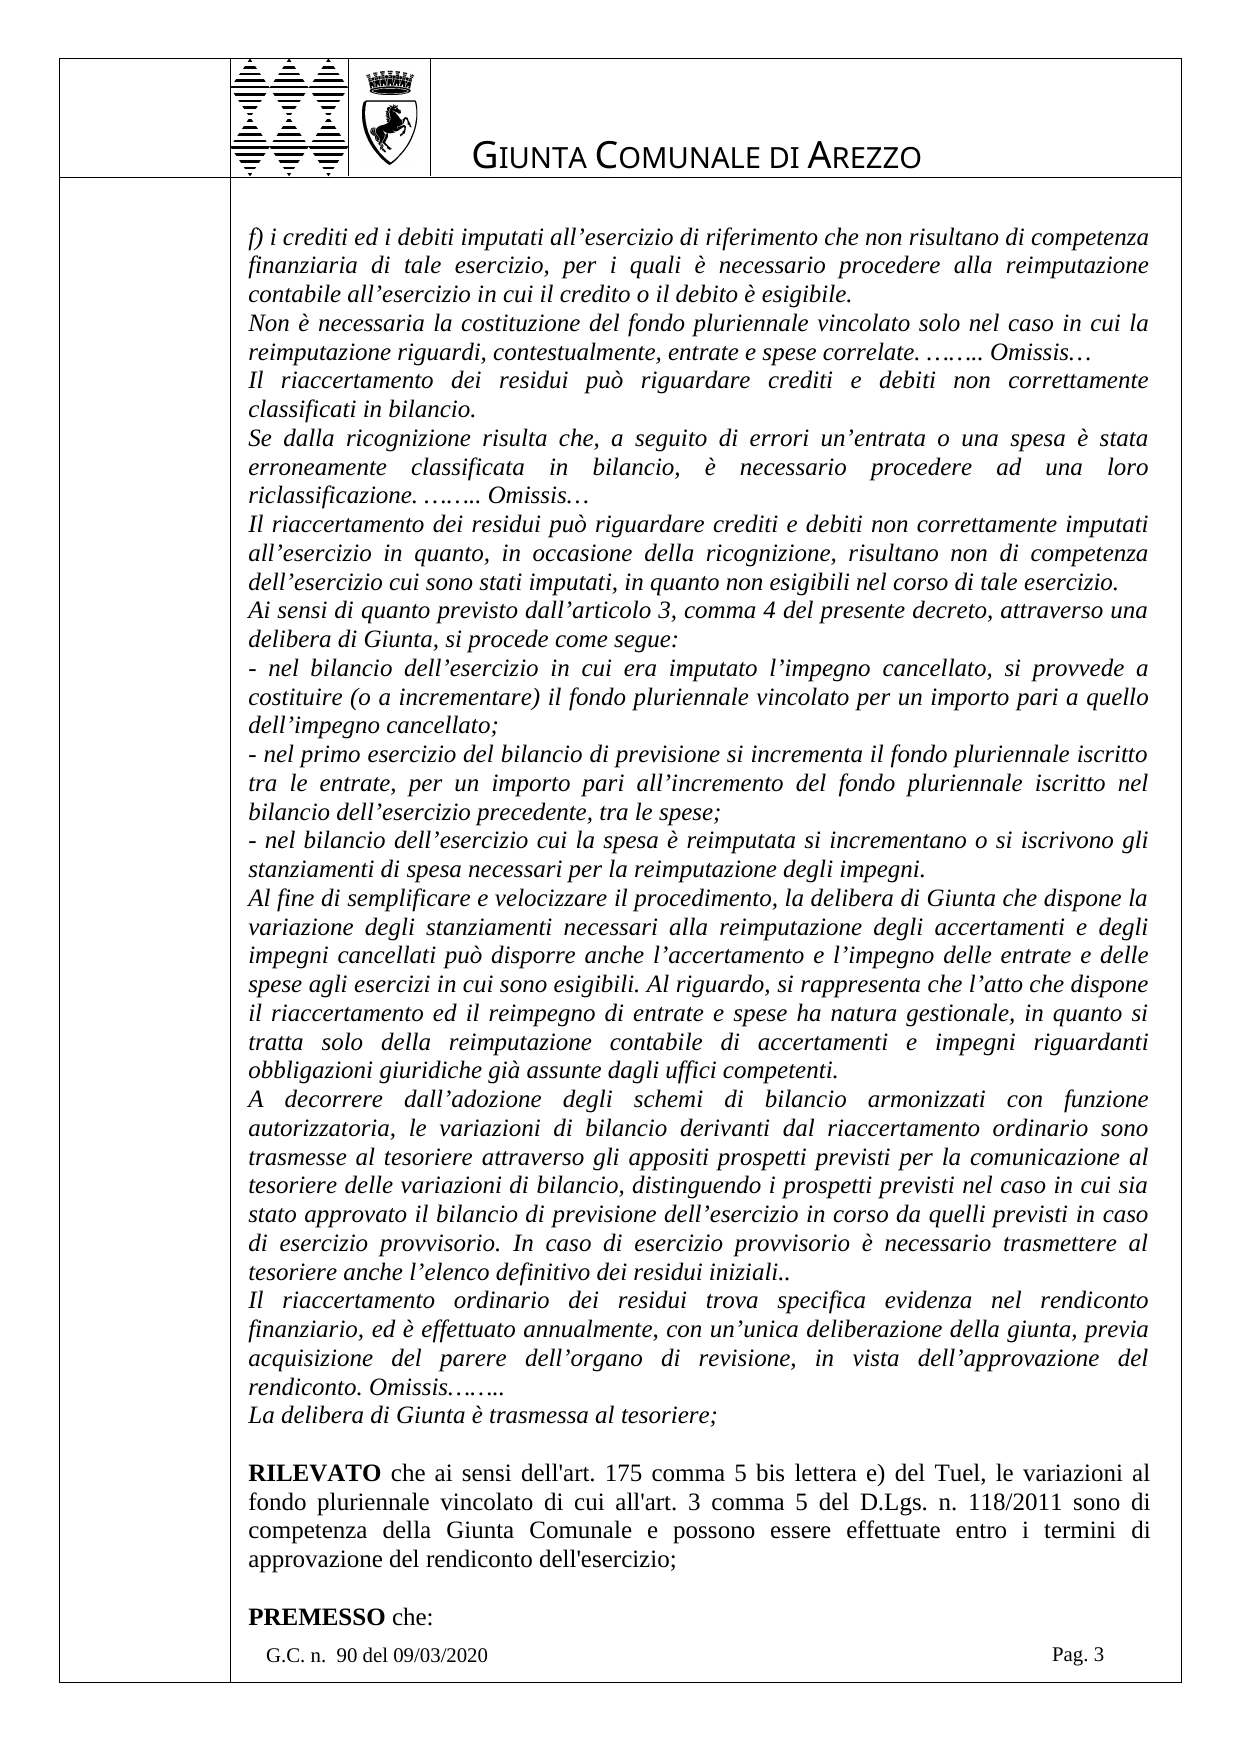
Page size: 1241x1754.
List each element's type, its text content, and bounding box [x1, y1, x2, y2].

text PREMESSO che: [248, 1602, 1152, 1630]
picture [361, 70, 418, 165]
text Ai sensi di quanto previsto dall’articolo 3, comma 4 del presente decreto, attraverso una delibera di Giunta, si procede come segue: [248, 595, 1152, 653]
text Se dalla ricognizione risulta che, a seguito di errori un’entrata o una spesa è stata erroneamente classificata in bilancio, è necessario procedere ad una loro riclassificazione. …….. Omissis… [248, 423, 1152, 509]
text Il riaccertamento ordinario dei residui trova specifica evidenza nel rendiconto finanziario, ed è effettuato annualmente, con un’unica deliberazione della giunta, previa acquisizione del parere dell’organo di revisione, in vista dell’approvazione del rendiconto. Omissis…….. [248, 1285, 1152, 1400]
text Al fine di semplificare e velocizzare il procedimento, la delibera di Giunta che dispone la variazione degli stanziamenti necessari alla reimputazione degli accertamenti e degli impegni cancellati può disporre anche l’accertamento e l’impegno delle entrate e delle spese agli esercizi in cui sono esigibili. Al riguardo, si rappresenta che l’atto che dispone il riaccertamento ed il reimpegno di entrate e spese ha natura gestionale, in quanto si tratta solo della reimputazione contabile di accertamenti e impegni riguardanti obbligazioni giuridiche già assunte dagli uffici competenti. [248, 883, 1152, 1084]
text Non è necessaria la costituzione del fondo pluriennale vincolato solo nel caso in cui la reimputazione riguardi, contestualmente, entrate e spese correlate. …….. Omissis… [248, 308, 1152, 365]
text La delibera di Giunta è trasmessa al tesoriere; [248, 1400, 1152, 1429]
text - nel primo esercizio del bilancio di previsione si incrementa il fondo pluriennale iscritto tra le entrate, per un importo pari all’incremento del fondo pluriennale iscritto nel bilancio dell’esercizio precedente, tra le spese; [248, 739, 1152, 825]
text - nel bilancio dell’esercizio cui la spesa è reimputata si incrementano o si iscrivono gli stanziamenti di spesa necessari per la reimputazione degli impegni. [248, 825, 1152, 883]
text f) i crediti ed i debiti imputati all’esercizio di riferimento che non risultano di competenza finanziaria di tale esercizio, per i quali è necessario procedere alla reimputazione contabile all’esercizio in cui il credito o il debito è esigibile. [248, 222, 1152, 308]
text Il riaccertamento dei residui può riguardare crediti e debiti non correttamente imputati all’esercizio in quanto, in occasione della ricognizione, risultano non di competenza dell’esercizio cui sono stati imputati, in quanto non esigibili nel corso di tale esercizio. [248, 509, 1152, 595]
text Il riaccertamento dei residui può riguardare crediti e debiti non correttamente classificati in bilancio. [248, 365, 1152, 423]
text RILEVATO che ai sensi dell'art. 175 comma 5 bis lettera e) del Tuel, le variazioni al fondo pluriennale vincolato di cui all'art. 3 comma 5 del D.Lgs. n. 118/2011 sono di competenza della Giunta Comunale e possono essere effettuate entro i termini di approvazione del rendiconto dell'esercizio; [248, 1458, 1152, 1573]
text - nel bilancio dell’esercizio in cui era imputato l’impegno cancellato, si provvede a costituire (o a incrementare) il fondo pluriennale vincolato per un importo pari a quello dell’impegno cancellato; [248, 653, 1152, 739]
text A decorrere dall’adozione degli schemi di bilancio armonizzati con funzione autorizzatoria, le variazioni di bilancio derivanti dal riaccertamento ordinario sono trasmesse al tesoriere attraverso gli appositi prospetti previsti per la comunicazione al tesoriere delle variazioni di bilancio, distinguendo i prospetti previsti nel caso in cui sia stato approvato il bilancio di previsione dell’esercizio in corso da quelli previsti in caso di esercizio provvisorio. In caso di esercizio provvisorio è necessario trasmettere al tesoriere anche l’elenco definitivo dei residui iniziali.. [248, 1084, 1152, 1285]
